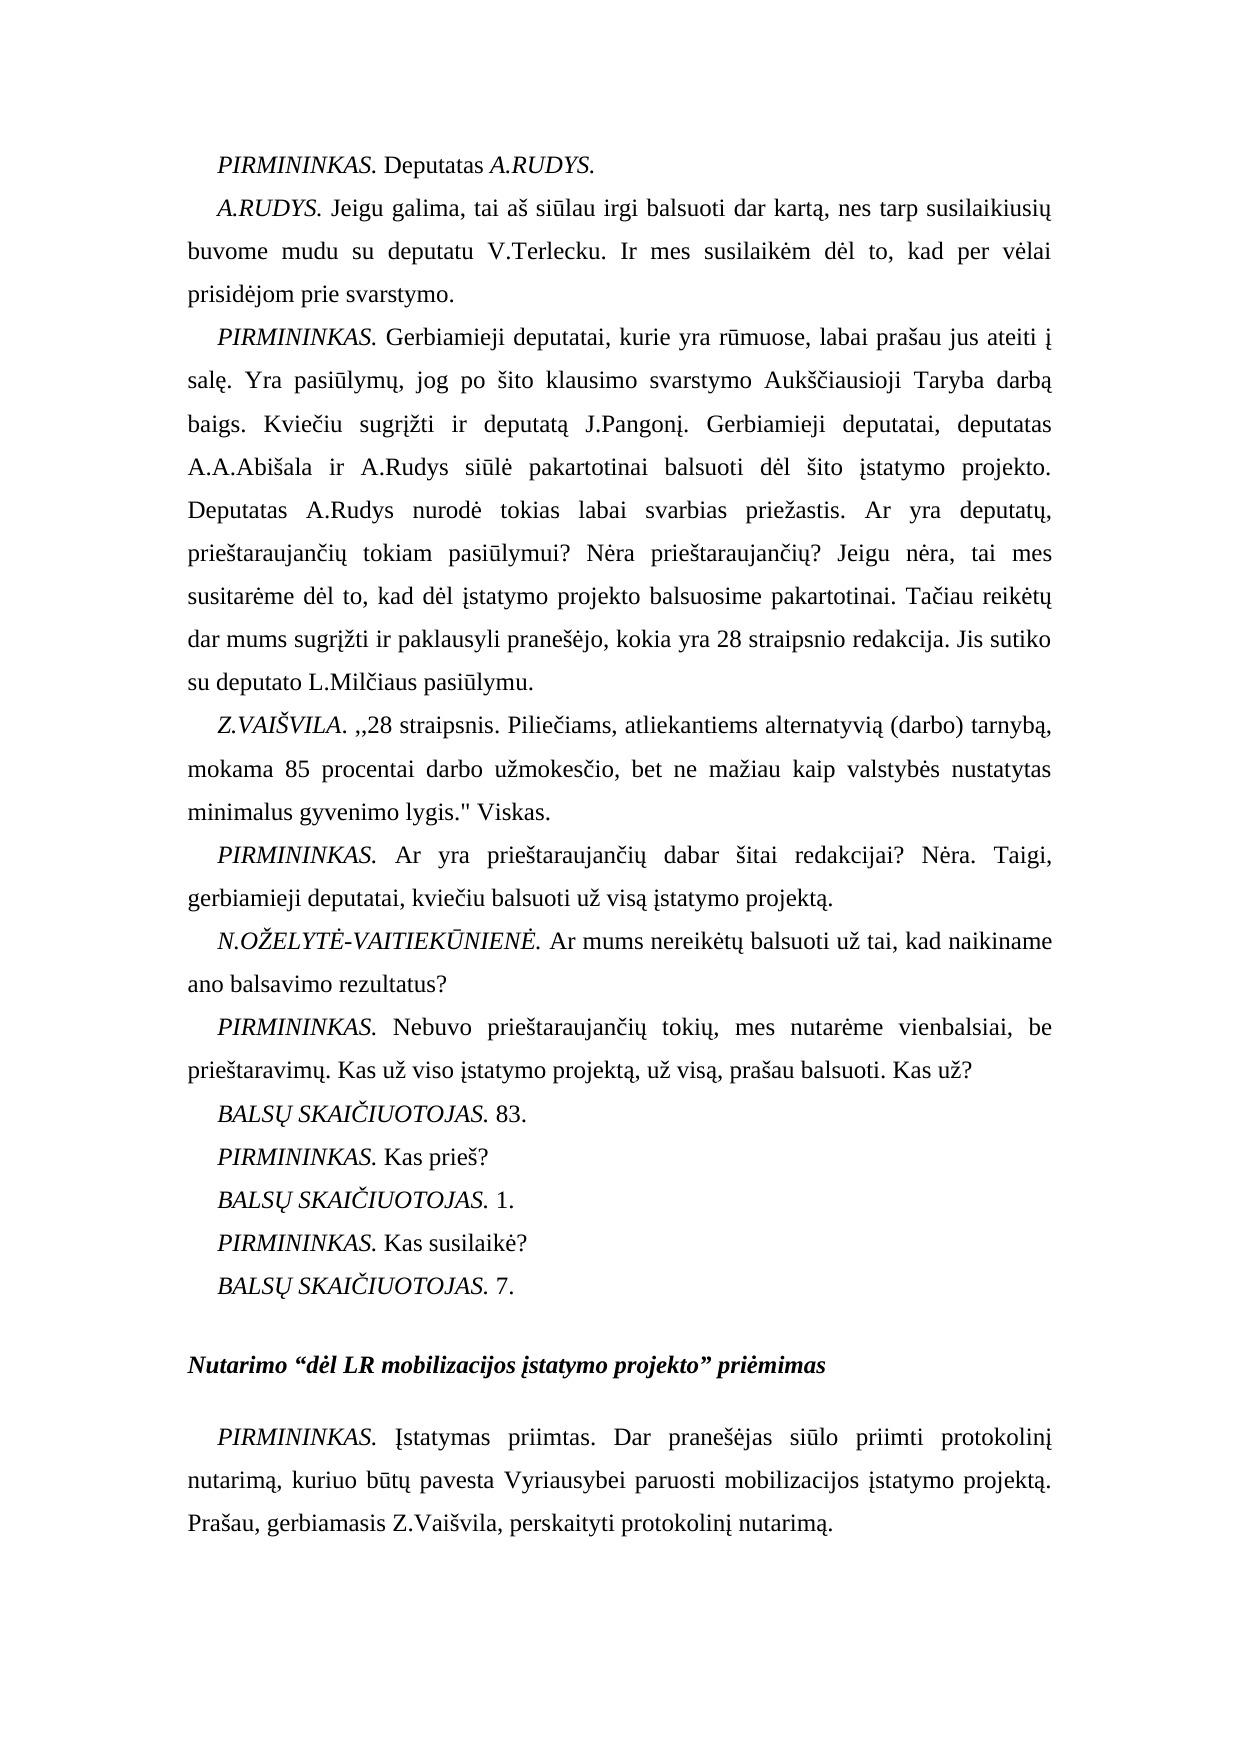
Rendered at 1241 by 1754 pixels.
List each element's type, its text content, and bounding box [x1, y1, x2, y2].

text PIRMININKAS. Kas prieš? [187, 1142, 1053, 1171]
text BALSŲ SKAIČIUOTOJAS. 83. [187, 1099, 1053, 1127]
text PIRMININKAS. Ar yra prieštaraujančių dabar šitai redakcijai? Nėra. Taigi, gerbiamieji deputatai, kviečiu balsuoti už visą įstatymo projektą. [187, 840, 1053, 912]
text N.OŽELYTĖ-VAITIEKŪNIENĖ. Ar mums nereikėtų balsuoti už tai, kad naikiname ano balsavimo rezultatus? [187, 926, 1053, 998]
text BALSŲ SKAIČIUOTOJAS. 7. [187, 1271, 1053, 1300]
text PIRMININKAS. Gerbiamieji deputatai, kurie yra rūmuose, labai prašau jus ateiti į salę. Yra pasiūlymų, jog po šito klausimo svarstymo Aukščiausioji Taryba darbą baigs. Kviečiu sugrįžti ir deputatą J.Pangonį. Gerbiamieji deputatai, deputatas A.A.Abišala ir A.Rudys siūlė pakartotinai balsuoti dėl šito įstatymo projekto. Deputatas A.Rudys nurodė tokias labai svarbias priežastis. Ar yra deputatų, prieštaraujančių tokiam pasiūlymui? Nėra prieštaraujančių? Jeigu nėra, tai mes susitarėme dėl to, kad dėl įstatymo projekto balsuosime pakartotinai. Tačiau reikėtų dar mums sugrįžti ir paklausyli pranešėjo, kokia yra 28 straipsnio redakcija. Jis sutiko su deputato L.Milčiaus pasiūlymu. [187, 322, 1053, 696]
text BALSŲ SKAIČIUOTOJAS. 1. [187, 1185, 1053, 1214]
text A.RUDYS. Jeigu galima, tai aš siūlau irgi balsuoti dar kartą, nes tarp susilaikiusių buvome mudu su deputatu V.Terlecku. Ir mes susilaikėm dėl to, kad per vėlai prisidėjom prie svarstymo. [187, 193, 1053, 308]
text PIRMININKAS. Nebuvo prieštaraujančių tokių, mes nutarėme vienbalsiai, be prieštaravimų. Kas už viso įstatymo projektą, už visą, prašau balsuoti. Kas už? [187, 1012, 1053, 1084]
text Z.VAIŠVILA. ,,28 straipsnis. Piliečiams, atliekantiems alternatyvią (darbo) tarnybą, mokama 85 procentai darbo užmokesčio, bet ne mažiau kaip valstybės nustatytas minimalus gyvenimo lygis." Viskas. [187, 711, 1053, 826]
text PIRMININKAS. Kas susilaikė? [187, 1228, 1053, 1257]
text PIRMININKAS. Įstatymas priimtas. Dar pranešėjas siūlo priimti protokolinį nutarimą, kuriuo būtų pavesta Vyriausybei paruosti mobilizacijos įstatymo projektą. Prašau, gerbiamasis Z.Vaišvila, perskaityti protokolinį nutarimą. [187, 1422, 1053, 1537]
subtitle Nutarimo “dėl LR mobilizacijos įstatymo projekto” priėmimas [187, 1350, 1053, 1379]
text PIRMININKAS. Deputatas A.RUDYS. [187, 150, 1053, 179]
